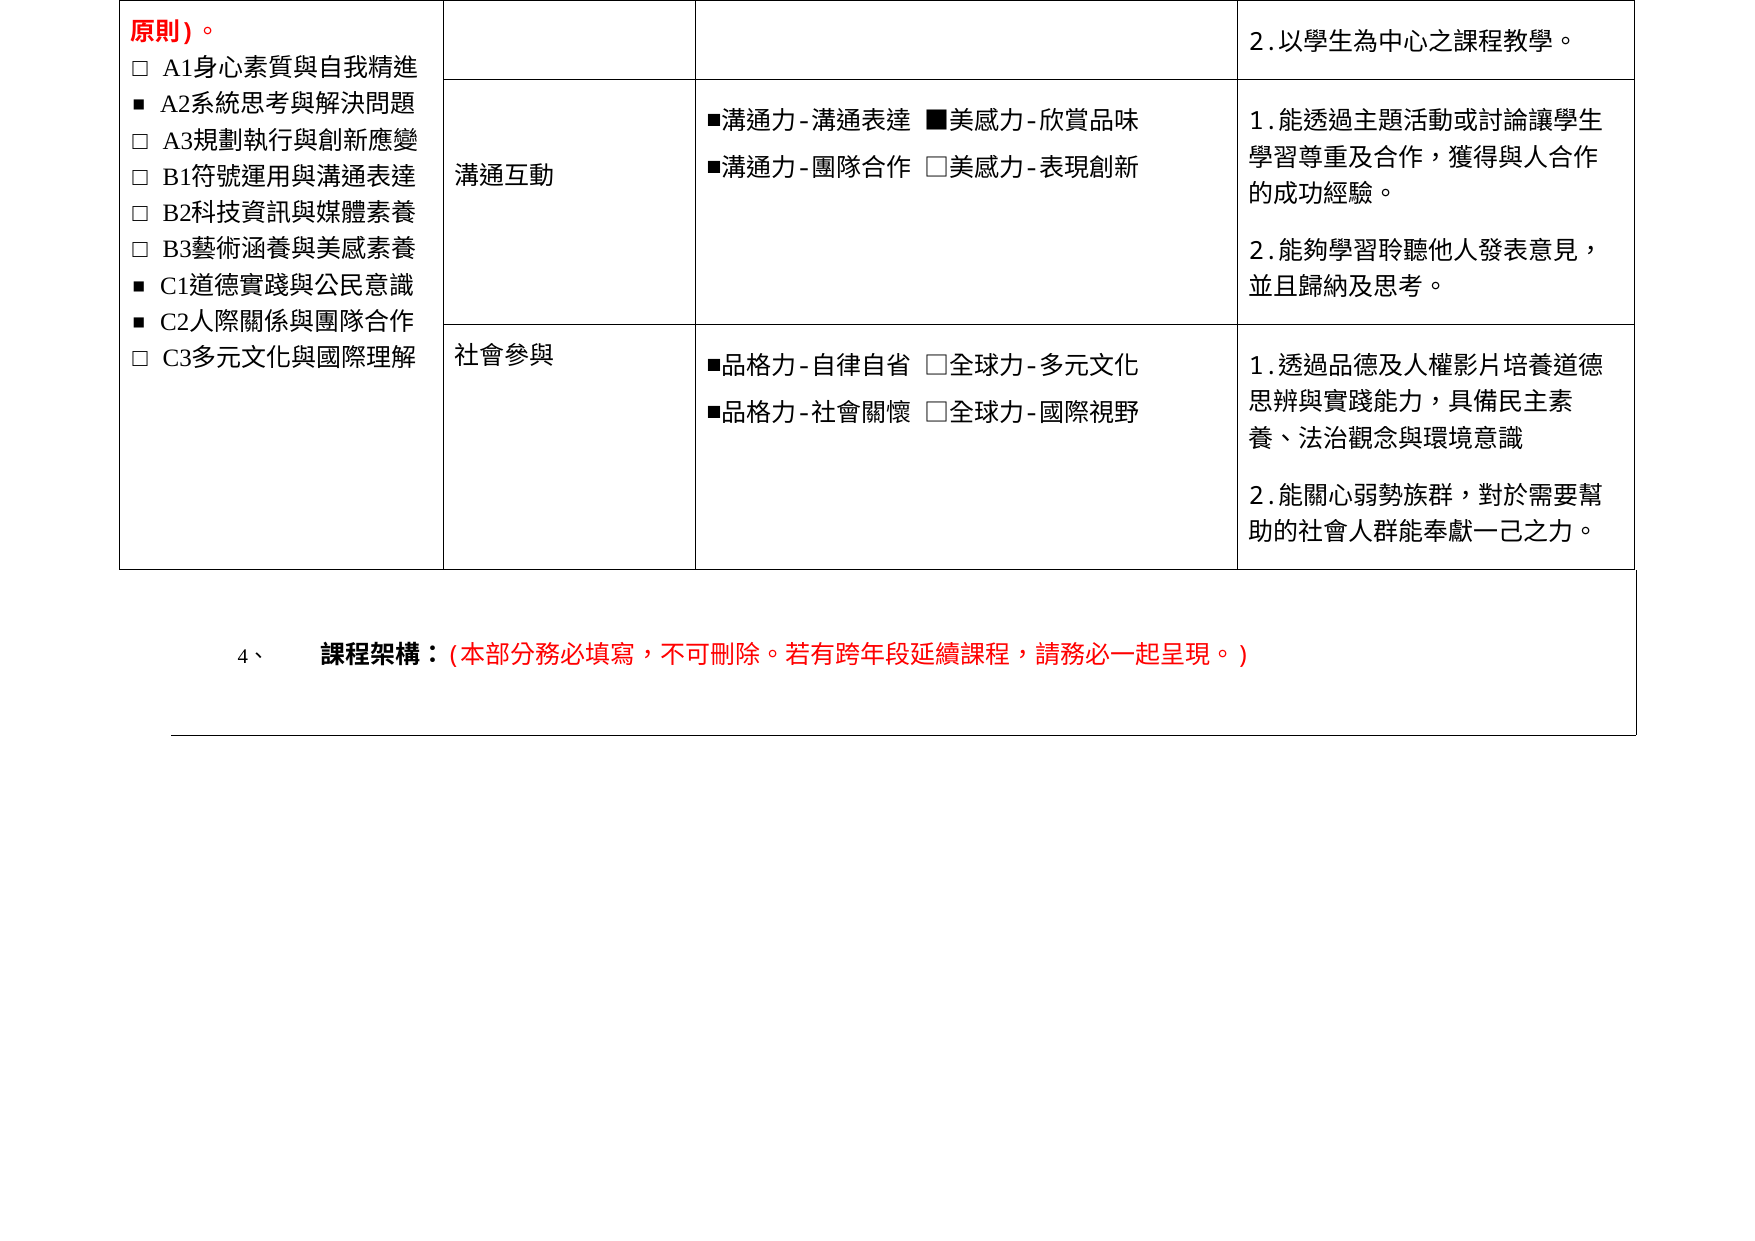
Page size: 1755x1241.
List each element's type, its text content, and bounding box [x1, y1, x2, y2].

table_cell 社會參與 [444, 325, 695, 568]
table_cell 1.能透過主題活動或討論讓學生學習尊重及合作，獲得與人合作的成功經驗。 2.能夠學習聆聽他人發表意見，並且歸納及思考。 [1238, 80, 1634, 324]
table_cell [444, 1, 695, 79]
table_cell ■溝通力-溝通表達 ■美感力-欣賞品味 ■溝通力-團隊合作 □美感力-表現創新 [696, 80, 1237, 324]
list 課程架構：(本部分務必填寫，不可刪除。若有跨年段延續課程，請務必一起呈現。) [171, 569, 1636, 735]
table_cell 原則)。 □ A1身心素質與自我精進 ■ A2系統思考與解決問題 □ A3規劃執行與創新應變 □ B1符號運用與溝通表達 □ B2科技資訊與媒體素養 □ B3藝術涵養與美感素養 ■ C1道德實踐與公民意識 ■ C2人際關係與團隊合作 □ C3多元文化與國際理解 [120, 1, 443, 568]
table_cell 2.以學生為中心之課程教學。 [1238, 1, 1634, 79]
table_cell ■品格力-自律自省 □全球力-多元文化 ■品格力-社會關懷 □全球力-國際視野 [696, 325, 1237, 568]
table_cell [696, 1, 1237, 79]
table_cell 溝通互動 [444, 80, 695, 324]
table_cell 1.透過品德及人權影片培養道德思辨與實踐能力，具備民主素養、法治觀念與環境意識 2.能關心弱勢族群，對於需要幫助的社會人群能奉獻一己之力。 [1238, 325, 1634, 568]
